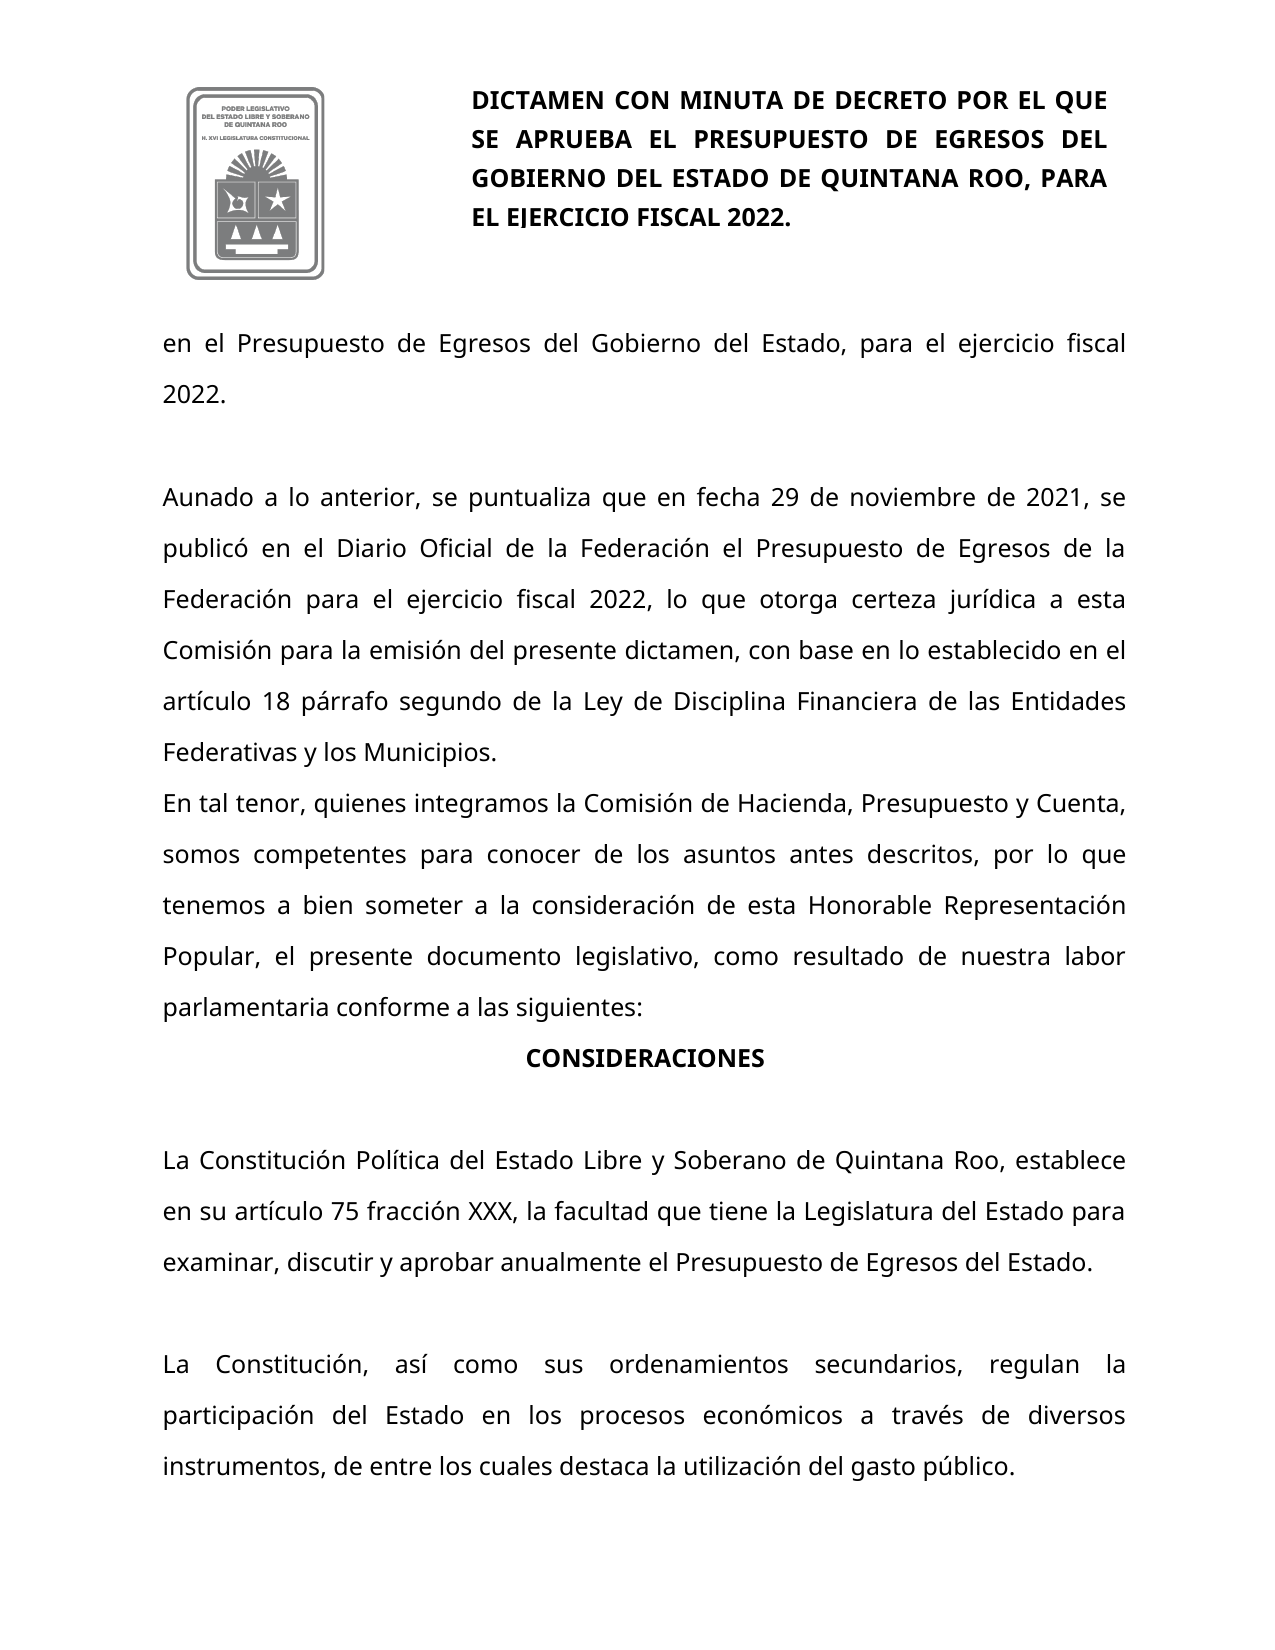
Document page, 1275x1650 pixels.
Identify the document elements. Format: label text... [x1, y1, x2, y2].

list en el Presupuesto de Egresos del Gobierno del Estado, para el ejercicio fiscal 2022. [162, 326, 1127, 411]
text La Constitución, así como sus ordenamientos secundarios, regulan la participación del Estado en los procesos económicos a través de diversos instrumentos, de entre los cuales destaca la utilización del gasto público. [162, 1347, 1127, 1483]
text CONSIDERACIONES [162, 1041, 1127, 1075]
text Aunado a lo anterior, se puntualiza que en fecha 29 de noviembre de 2021, se publicó en el Diario Oficial de la Federación el Presupuesto de Egresos de la Federación para el ejercicio fiscal 2022, lo que otorga certeza jurídica a esta Comisión para la emisión del presente dictamen, con base en lo establecido en el artículo 18 párrafo segundo de la Ley de Disciplina Financiera de las Entidades Federativas y los Municipios. [162, 479, 1127, 768]
text En tal tenor, quienes integramos la Comisión de Hacienda, Presupuesto y Cuenta, somos competentes para conocer de los asuntos antes descritos, por lo que tenemos a bien someter a la consideración de esta Honorable Representación Popular, el presente documento legislativo, como resultado de nuestra labor parlamentaria conforme a las siguientes: [162, 785, 1127, 1024]
text La Constitución Política del Estado Libre y Soberano de Quintana Roo, establece en su artículo 75 fracción XXX, la facultad que tiene la Legislatura del Estado para examinar, discutir y aprobar anualmente el Presupuesto de Egresos del Estado. [162, 1143, 1127, 1279]
